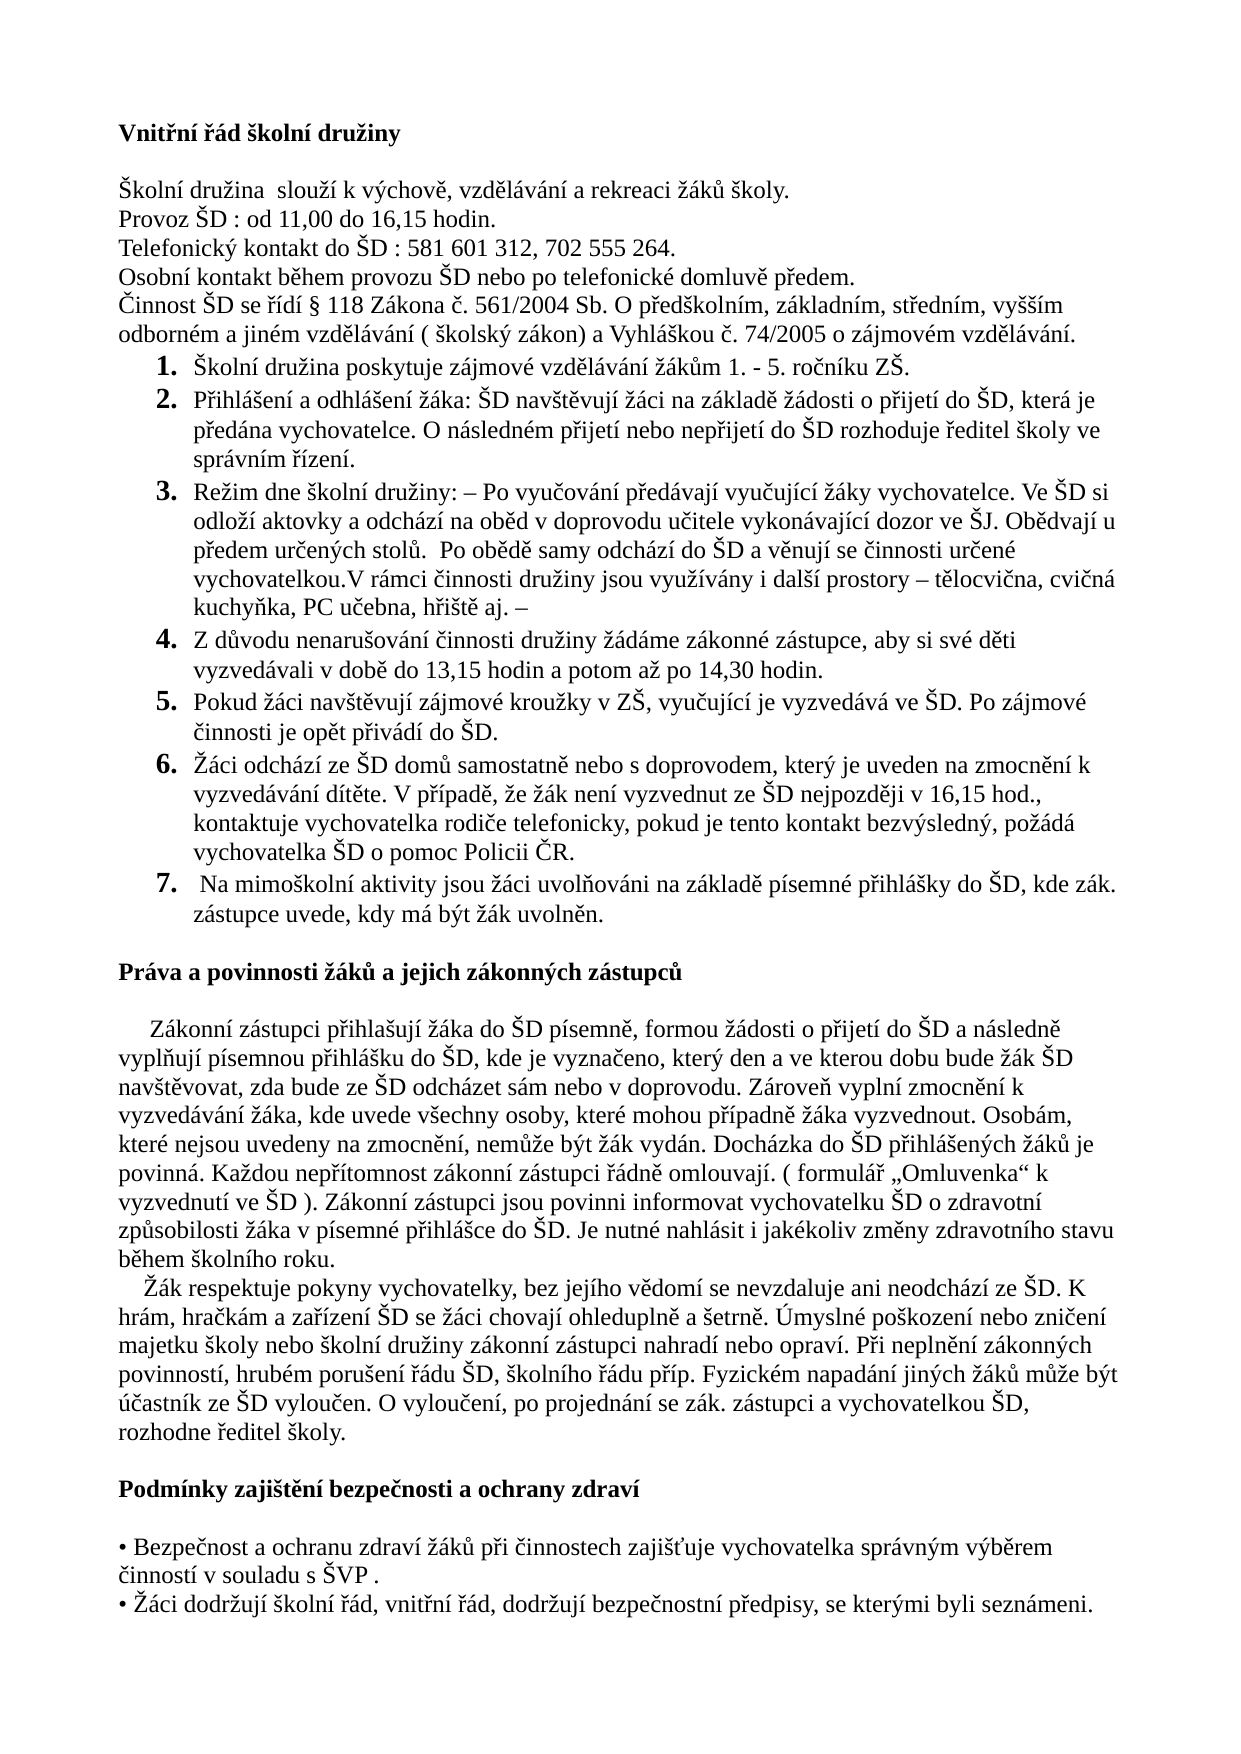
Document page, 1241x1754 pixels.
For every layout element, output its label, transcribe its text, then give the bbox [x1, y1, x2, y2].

text Provoz ŠD : od 11,00 do 16,15 hodin. [118, 204, 1122, 233]
list Režim dne školní družiny: – Po vyučování předávají vyučující žáky vychovatelce. Ve ŠD si odloží aktovky a odchází na oběd v doprovodu učitele vykonávající dozor ve ŠJ. Obědvají u předem určených stolů. Po obědě samy odchází do ŠD a věnují se činnosti určené vychovatelkou.V rámci činnosti družiny jsou využívány i další prostory – tělocvična, cvičná kuchyňka, PC učebna, hřiště aj. – [156, 473, 1122, 621]
text Činnost ŠD se řídí § 118 Zákona č. 561/2004 Sb. O předškolním, základním, středním, vyšším odborném a jiném vzdělávání ( školský zákon) a Vyhláškou č. 74/2005 o zájmovém vzdělávání. [118, 291, 1122, 348]
list Pokud žáci navštěvují zájmové kroužky v ZŠ, vyučující je vyzvedává ve ŠD. Po zájmové činnosti je opět přivádí do ŠD. [156, 683, 1122, 746]
text Žák respektuje pokyny vychovatelky, bez jejího vědomí se nevzdaluje ani neodchází ze ŠD. K hrám, hračkám a zařízení ŠD se žáci chovají ohleduplně a šetrně. Úmyslné poškození nebo zničení majetku školy nebo školní družiny zákonní zástupci nahradí nebo opraví. Při neplnění zákonných povinností, hrubém porušení řádu ŠD, školního řádu příp. Fyzickém napadání jiných žáků může být účastník ze ŠD vyloučen. O vyloučení, po projednání se zák. zástupci a vychovatelkou ŠD, rozhodne ředitel školy. [118, 1273, 1122, 1445]
text Zákonní zástupci přihlašují žáka do ŠD písemně, formou žádosti o přijetí do ŠD a následně vyplňují písemnou přihlášku do ŠD, kde je vyznačeno, který den a ve kterou dobu bude žák ŠD navštěvovat, zda bude ze ŠD odcházet sám nebo v doprovodu. Zároveň vyplní zmocnění k vyzvedávání žáka, kde uvede všechny osoby, které mohou případně žáka vyzvednout. Osobám, které nejsou uvedeny na zmocnění, nemůže být žák vydán. Docházka do ŠD přihlášených žáků je povinná. Každou nepřítomnost zákonní zástupci řádně omlouvají. ( formulář „Omluvenka“ k vyzvednutí ve ŠD ). Zákonní zástupci jsou povinni informovat vychovatelku ŠD o zdravotní způsobilosti žáka v písemné přihlášce do ŠD. Je nutné nahlásit i jakékoliv změny zdravotního stavu během školního roku. [118, 1014, 1122, 1273]
text Školní družina slouží k výchově, vzdělávání a rekreaci žáků školy. [118, 176, 1122, 204]
text • Žáci dodržují školní řád, vnitřní řád, dodržují bezpečnostní předpisy, se kterými byli seznámeni. [118, 1589, 1122, 1618]
list Školní družina poskytuje zájmové vzdělávání žákům 1. - 5. ročníku ZŠ. [156, 348, 1122, 382]
list Na mimoškolní aktivity jsou žáci uvolňováni na základě písemné přihlášky do ŠD, kde zák. zástupce uvede, kdy má být žák uvolněn. [156, 866, 1122, 928]
text Vnitřní řád školní družiny [118, 118, 1122, 147]
list Z důvodu nenarušování činnosti družiny žádáme zákonné zástupce, aby si své děti vyzvedávali v době do 13,15 hodin a potom až po 14,30 hodin. [156, 621, 1122, 683]
text Osobní kontakt během provozu ŠD nebo po telefonické domluvě předem. [118, 262, 1122, 291]
list Žáci odchází ze ŠD domů samostatně nebo s doprovodem, který je uveden na zmocnění k vyzvedávání dítěte. V případě, že žák není vyzvednut ze ŠD nejpozději v 16,15 hod., kontaktuje vychovatelka rodiče telefonicky, pokud je tento kontakt bezvýsledný, požádá vychovatelka ŠD o pomoc Policii ČR. [156, 746, 1122, 866]
list Přihlášení a odhlášení žáka: ŠD navštěvují žáci na základě žádosti o přijetí do ŠD, která je předána vychovatelce. O následném přijetí nebo nepřijetí do ŠD rozhoduje ředitel školy ve správním řízení. [156, 382, 1122, 473]
text Podmínky zajištění bezpečnosti a ochrany zdraví [118, 1474, 1122, 1503]
text Práva a povinnosti žáků a jejich zákonných zástupců [118, 957, 1122, 985]
text • Bezpečnost a ochranu zdraví žáků při činnostech zajišťuje vychovatelka správným výběrem činností v souladu s ŠVP . [118, 1532, 1122, 1589]
text Telefonický kontakt do ŠD : 581 601 312, 702 555 264. [118, 233, 1122, 262]
